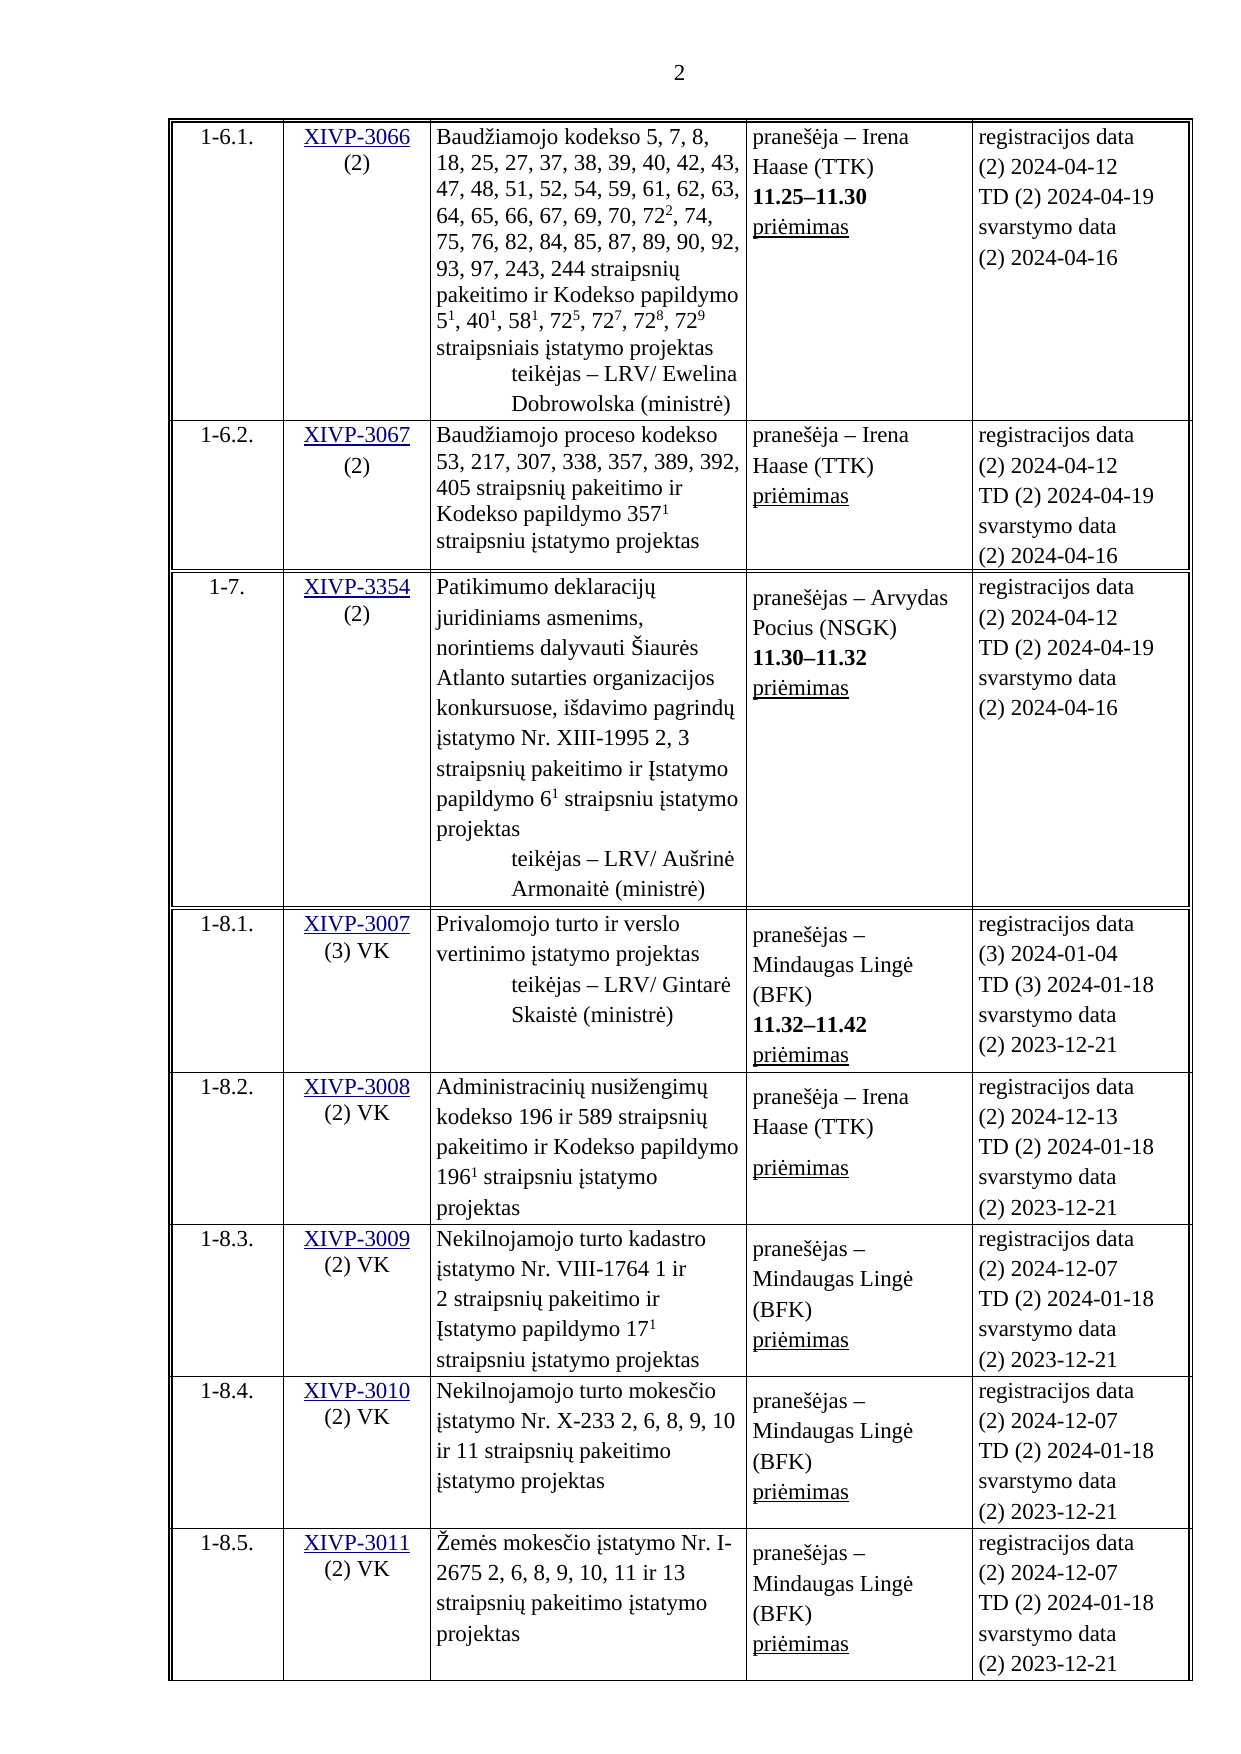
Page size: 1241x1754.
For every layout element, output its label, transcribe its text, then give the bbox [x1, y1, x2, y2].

table_cell 1-8.5. [173, 1529, 283, 1680]
table_cell [1193, 420, 1240, 569]
table_cell 1-8.1. [173, 910, 283, 1072]
table_cell pranešėja – Irena Haase (TTK) priėmimas [747, 421, 972, 569]
table_cell 1-8.3. [173, 1225, 283, 1376]
table_cell XIVP-3008 (2) VK [284, 1073, 430, 1224]
table_cell pranešėjas – Mindaugas Lingė (BFK) priėmimas [747, 1529, 972, 1680]
table_cell [1193, 1224, 1240, 1376]
table_cell [1193, 1376, 1240, 1528]
table_cell 1-6.1. [173, 123, 283, 420]
table_cell XIVP-3009 (2) VK [284, 1225, 430, 1376]
table_cell pranešėjas – Mindaugas Lingė (BFK) priėmimas [747, 1377, 972, 1528]
table_cell 1-8.2. [173, 1073, 283, 1224]
table_cell Baudžiamojo kodekso 5, 7, 8, 18, 25, 27, 37, 38, 39, 40, 42, 43, 47, 48, 51, 52, 54, 59, 61, 62, 63, 64, 65, 66, 67, 69, 70, 722, 74, 75, 76, 82, 84, 85, 87, 89, 90, 92, 93, 97, 243, 244 straipsnių pakeitimo ir Kodekso papildymo 51, 401, 581, 725, 727, 728, 729 straipsniais įstatymo projektas teikėjas – LRV/ Ewelina Dobrowolska (ministrė) [431, 123, 746, 420]
table_cell Baudžiamojo proceso kodekso 53, 217, 307, 338, 357, 389, 392, 405 straipsnių pakeitimo ir Kodekso papildymo 3571 straipsniu įstatymo projektas [431, 421, 746, 569]
table_cell [1193, 569, 1240, 906]
table_cell pranešėjas – Mindaugas Lingė (BFK) priėmimas [747, 1225, 972, 1376]
table_cell Privalomojo turto ir verslo vertinimo įstatymo projektas teikėjas – LRV/ Gintarė Skaistė (ministrė) [431, 910, 746, 1072]
table_cell XIVP-3066 (2) [284, 123, 430, 420]
table_cell Patikimumo deklaracijų juridiniams asmenims, norintiems dalyvauti Šiaurės Atlanto sutarties organizacijos konkursuose, išdavimo pagrindų įstatymo Nr. XIII-1995 2, 3 straipsnių pakeitimo ir Įstatymo papildymo 61 straipsniu įstatymo projektas teikėjas – LRV/ Aušrinė Armonaitė (ministrė) [431, 573, 746, 906]
table_cell 1-6.2. [173, 421, 283, 569]
table_cell [1193, 1528, 1240, 1680]
table_cell 1-8.4. [173, 1377, 283, 1528]
table_cell [1193, 1072, 1240, 1224]
table_cell registracijos data (2) 2024-12-07 TD (2) 2024-01-18 svarstymo data (2) 2023-12-21 [973, 1529, 1188, 1680]
table_cell [1193, 118, 1240, 420]
table_cell XIVP-3354 (2) [284, 573, 430, 906]
table_cell Administracinių nusižengimų kodekso 196 ir 589 straipsnių pakeitimo ir Kodekso papildymo 1961 straipsniu įstatymo projektas [431, 1073, 746, 1224]
table_cell registracijos data (2) 2024-04-12 TD (2) 2024-04-19 svarstymo data (2) 2024-04-16 [973, 123, 1188, 420]
table_cell XIVP-3007 (3) VK [284, 910, 430, 1072]
table_cell pranešėja – Irena Haase (TTK) 11.25–11.30 priėmimas [747, 123, 972, 420]
table_cell Nekilnojamojo turto mokesčio įstatymo Nr. X-233 2, 6, 8, 9, 10 ir 11 straipsnių pakeitimo įstatymo projektas [431, 1377, 746, 1528]
table_cell registracijos data (3) 2024-01-04 TD (3) 2024-01-18 svarstymo data (2) 2023-12-21 [973, 910, 1188, 1072]
table_cell registracijos data (2) 2024-04-12 TD (2) 2024-04-19 svarstymo data (2) 2024-04-16 [973, 421, 1188, 569]
table_cell registracijos data (2) 2024-12-13 TD (2) 2024-01-18 svarstymo data (2) 2023-12-21 [973, 1073, 1188, 1224]
table_cell pranešėjas – Arvydas Pocius (NSGK) 11.30–11.32 priėmimas [747, 573, 972, 906]
table_cell XIVP-3067 (2) [284, 421, 430, 569]
table_cell registracijos data (2) 2024-04-12 TD (2) 2024-04-19 svarstymo data (2) 2024-04-16 [973, 573, 1188, 906]
table_cell XIVP-3011 (2) VK [284, 1529, 430, 1680]
table_cell pranešėjas – Mindaugas Lingė (BFK) 11.32–11.42 priėmimas [747, 910, 972, 1072]
table_cell Žemės mokesčio įstatymo Nr. I-2675 2, 6, 8, 9, 10, 11 ir 13 straipsnių pakeitimo įstatymo projektas [431, 1529, 746, 1680]
table_cell registracijos data (2) 2024-12-07 TD (2) 2024-01-18 svarstymo data (2) 2023-12-21 [973, 1225, 1188, 1376]
table_cell 1-7. [173, 573, 283, 906]
table_cell pranešėja – Irena Haase (TTK) priėmimas [747, 1073, 972, 1224]
table_cell registracijos data (2) 2024-12-07 TD (2) 2024-01-18 svarstymo data (2) 2023-12-21 [973, 1377, 1188, 1528]
table_cell Nekilnojamojo turto kadastro įstatymo Nr. VIII-1764 1 ir 2 straipsnių pakeitimo ir Įstatymo papildymo 171 straipsniu įstatymo projektas [431, 1225, 746, 1376]
table_cell [1193, 906, 1240, 1072]
table_cell XIVP-3010 (2) VK [284, 1377, 430, 1528]
